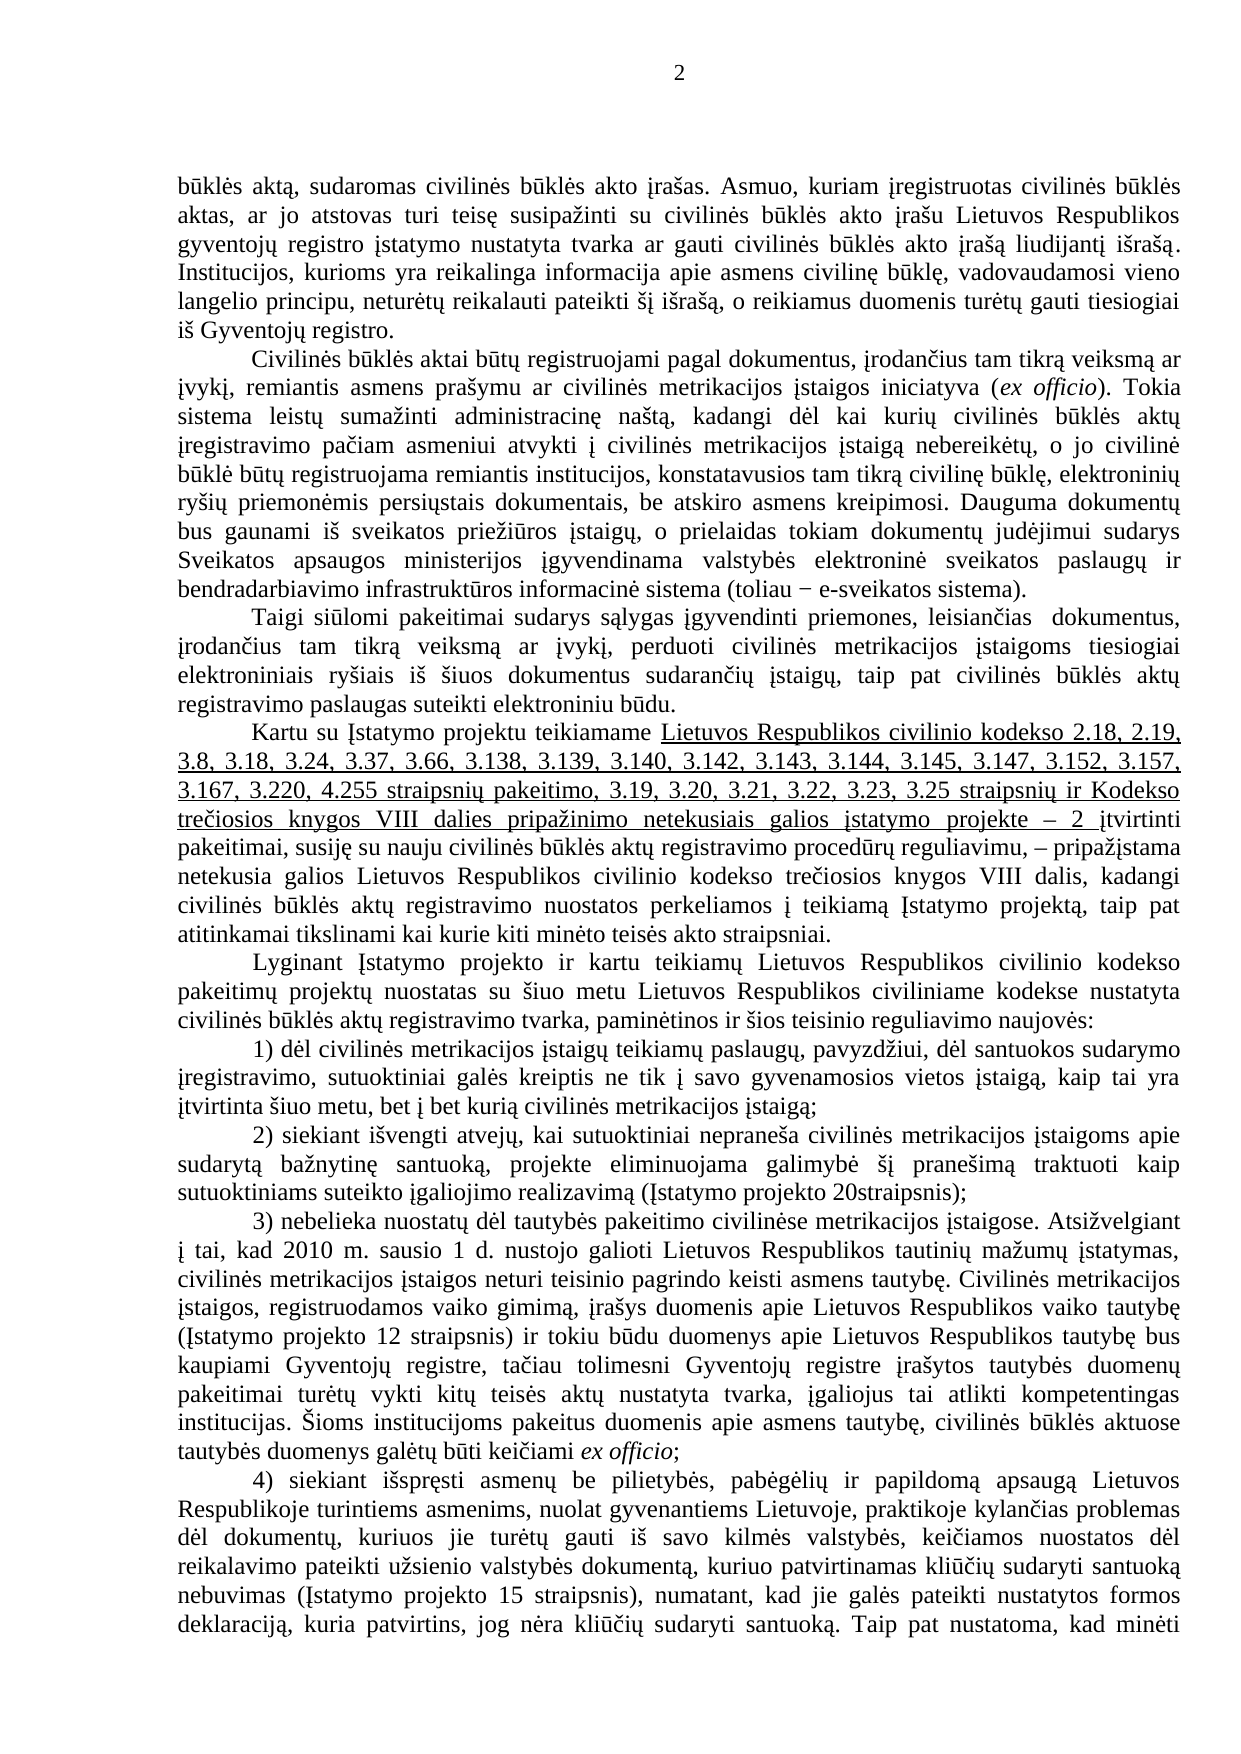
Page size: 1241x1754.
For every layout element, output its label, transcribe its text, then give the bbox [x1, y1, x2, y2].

text 3.167, 3.220, 4.255 straipsnių pakeitimo, 3.19, 3.20, 3.21, 3.22, 3.23, 3.25 straipsnių ir Kodekso trečiosios knygos VIII dalies pripažinimo netekusiais galios įstatymo projekte – 2 įtvirtinti pakeitimai, susiję su nauju civilinės būklės aktų registravimo procedūrų reguliavimu, – pripažįstama netekusia galios Lietuvos Respublikos civilinio kodekso trečiosios knygos VIII dalis, kadangi civilinės būklės aktų registravimo nuostatos perkeliamos į teikiamą Įstatymo projektą, taip pat atitinkamai tikslinami kai kurie kiti minėto teisės akto straipsniai. [177, 772, 1181, 947]
text 4) siekiant išspręsti asmenų be pilietybės, pabėgėlių ir papildomą apsaugą Lietuvos Respublikoje turintiems asmenims, nuolat gyvenantiems Lietuvoje, praktikoje kylančias problemas dėl dokumentų, kuriuos jie turėtų gauti iš savo kilmės valstybės, keičiamos nuostatos dėl reikalavimo pateikti užsienio valstybės dokumentą, kuriuo patvirtinamas kliūčių sudaryti santuoką nebuvimas (Įstatymo projekto 15 straipsnis), numatant, kad jie galės pateikti nustatytos formos deklaraciją, kuria patvirtins, jog nėra kliūčių sudaryti santuoką. Taip pat nustatoma, kad minėti [177, 1465, 1181, 1637]
text Civilinės būklės aktai būtų registruojami pagal dokumentus, įrodančius tam tikrą veiksmą ar įvykį, remiantis asmens prašymu ar civilinės metrikacijos įstaigos iniciatyva (ex officio). Tokia sistema leistų sumažinti administracinę naštą, kadangi dėl kai kurių civilinės būklės aktų įregistravimo pačiam asmeniui atvykti į civilinės metrikacijos įstaigą nebereikėtų, o jo civilinė būklė būtų registruojama remiantis institucijos, konstatavusios tam tikrą civilinę būklę, elektroninių ryšių priemonėmis persiųstais dokumentais, be atskiro asmens kreipimosi. Dauguma dokumentų bus gaunami iš sveikatos priežiūros įstaigų, o prielaidas tokiam dokumentų judėjimui sudarys Sveikatos apsaugos ministerijos įgyvendinama valstybės elektroninė sveikatos paslaugų ir bendradarbiavimo infrastruktūros informacinė sistema (toliau − e-sveikatos sistema). [177, 344, 1181, 602]
text 2) siekiant išvengti atvejų, kai sutuoktiniai nepraneša civilinės metrikacijos įstaigoms apie sudarytą bažnytinę santuoką, projekte eliminuojama galimybė šį pranešimą traktuoti kaip sutuoktiniams suteikto įgaliojimo realizavimą (Įstatymo projekto 20straipsnis); [177, 1120, 1181, 1206]
text 1) dėl civilinės metrikacijos įstaigų teikiamų paslaugų, pavyzdžiui, dėl santuokos sudarymo įregistravimo, sutuoktiniai galės kreiptis ne tik į savo gyvenamosios vietos įstaigą, kaip tai yra įtvirtinta šiuo metu, bet į bet kurią civilinės metrikacijos įstaigą; [177, 1034, 1181, 1120]
text Kartu su Įstatymo projektu teikiamame Lietuvos Respublikos civilinio kodekso 2.18, 2.19, 3.8, 3.18, 3.24, 3.37, 3.66, 3.138, 3.139, 3.140, 3.142, 3.143, 3.144, 3.145, 3.147, 3.152, 3.157, [177, 717, 1181, 771]
text būklės aktą, sudaromas civilinės būklės akto įrašas. Asmuo, kuriam įregistruotas civilinės būklės aktas, ar jo atstovas turi teisę susipažinti su civilinės būklės akto įrašu Lietuvos Respublikos gyventojų registro įstatymo nustatyta tvarka ar gauti civilinės būklės akto įrašą liudijantį išrašą. Institucijos, kurioms yra reikalinga informacija apie asmens civilinę būklę, vadovaudamosi vieno langelio principu, neturėtų reikalauti pateikti šį išrašą, o reikiamus duomenis turėtų gauti tiesiogiai iš Gyventojų registro. [177, 171, 1181, 344]
text Lyginant Įstatymo projekto ir kartu teikiamų Lietuvos Respublikos civilinio kodekso pakeitimų projektų nuostatas su šiuo metu Lietuvos Respublikos civiliniame kodekse nustatyta civilinės būklės aktų registravimo tvarka, paminėtinos ir šios teisinio reguliavimo naujovės: [177, 947, 1181, 1034]
text Taigi siūlomi pakeitimai sudarys sąlygas įgyvendinti priemones, leisiančias dokumentus, įrodančius tam tikrą veiksmą ar įvykį, perduoti civilinės metrikacijos įstaigoms tiesiogiai elektroniniais ryšiais iš šiuos dokumentus sudarančių įstaigų, taip pat civilinės būklės aktų registravimo paslaugas suteikti elektroniniu būdu. [177, 602, 1181, 717]
text 3) nebelieka nuostatų dėl tautybės pakeitimo civilinėse metrikacijos įstaigose. Atsižvelgiant į tai, kad 2010 m. sausio 1 d. nustojo galioti Lietuvos Respublikos tautinių mažumų įstatymas, civilinės metrikacijos įstaigos neturi teisinio pagrindo keisti asmens tautybę. Civilinės metrikacijos įstaigos, registruodamos vaiko gimimą, įrašys duomenis apie Lietuvos Respublikos vaiko tautybę (Įstatymo projekto 12 straipsnis) ir tokiu būdu duomenys apie Lietuvos Respublikos tautybę bus kaupiami Gyventojų registre, tačiau tolimesni Gyventojų registre įrašytos tautybės duomenų pakeitimai turėtų vykti kitų teisės aktų nustatyta tvarka, įgaliojus tai atlikti kompetentingas institucijas. Šioms institucijoms pakeitus duomenis apie asmens tautybę, civilinės būklės aktuose tautybės duomenys galėtų būti keičiami ex officio; [177, 1206, 1181, 1465]
